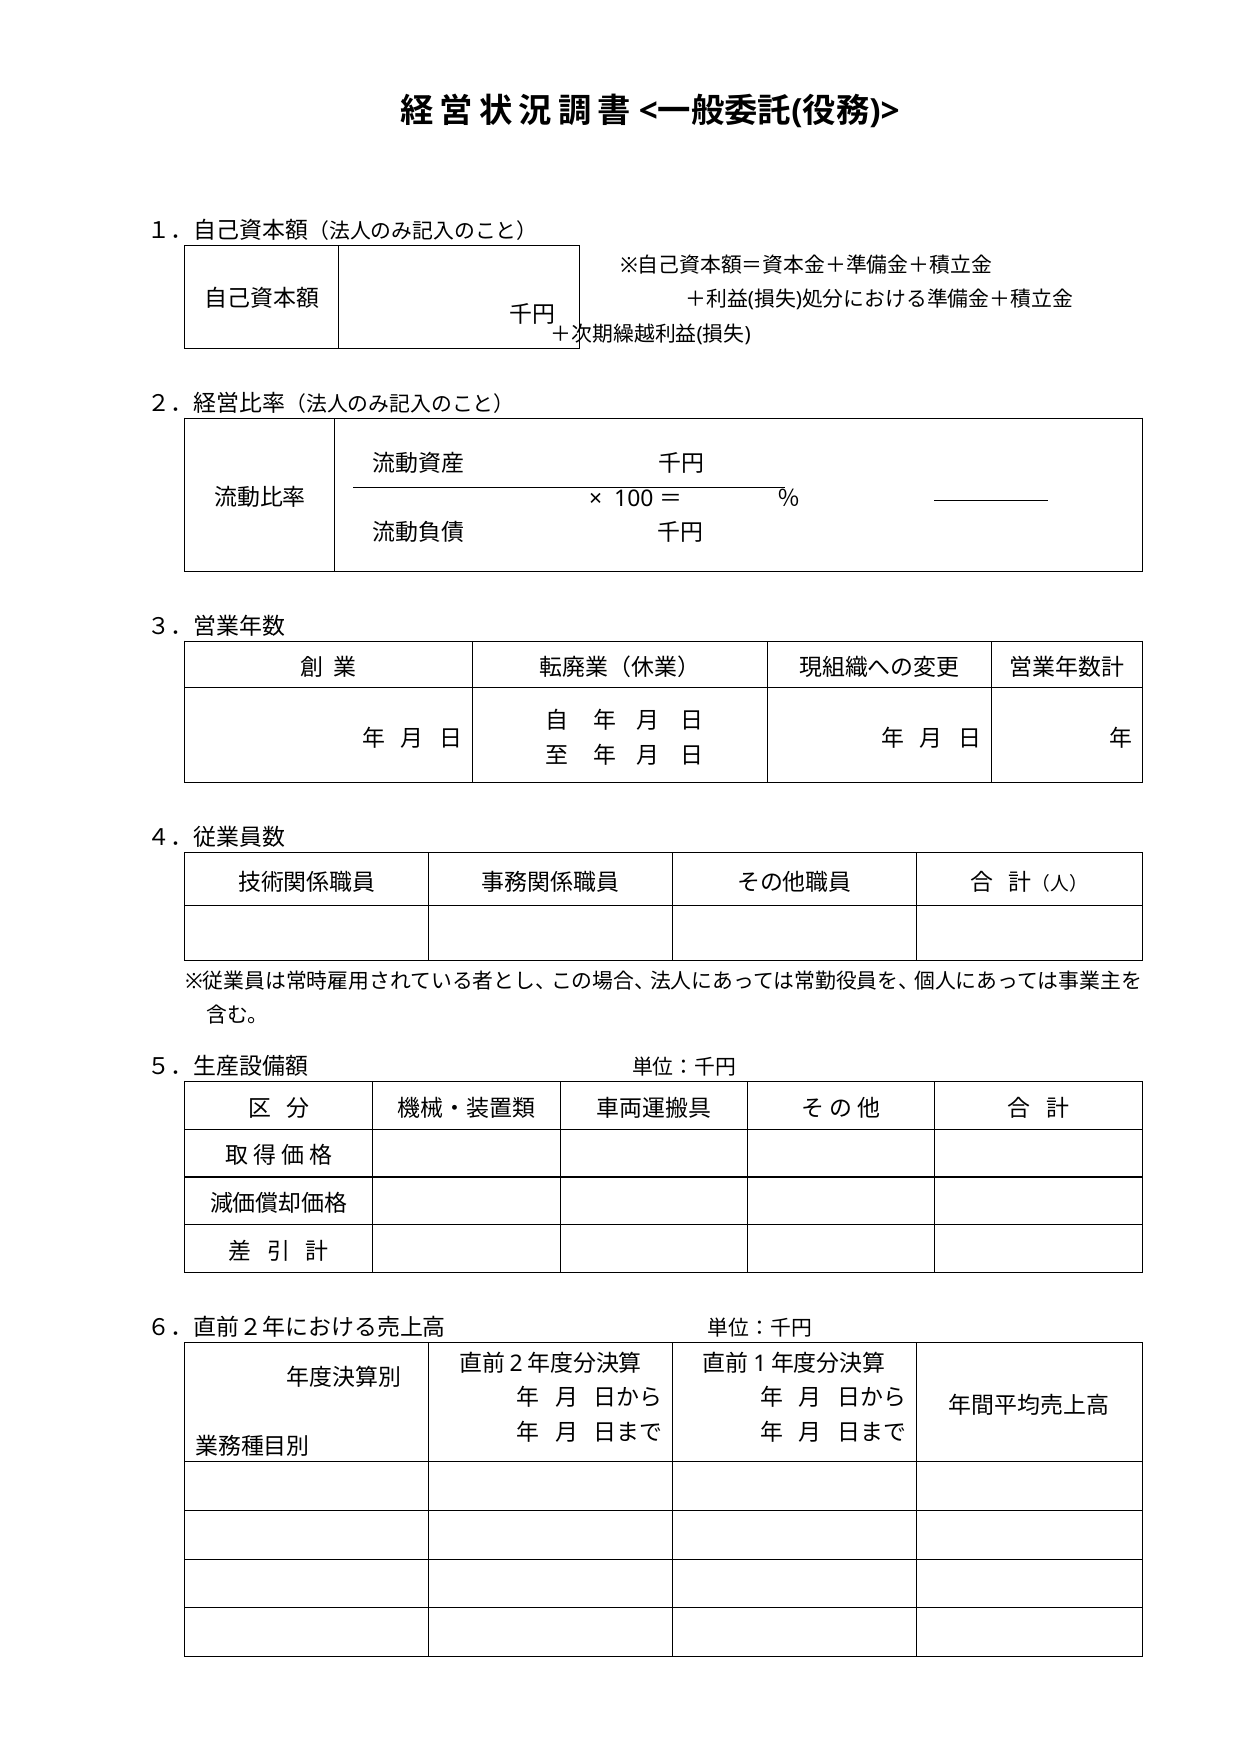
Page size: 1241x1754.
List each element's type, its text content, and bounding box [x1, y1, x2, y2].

table_cell [561, 1130, 747, 1176]
table_header 流動比率 [185, 419, 334, 571]
table_cell [673, 1511, 916, 1558]
table_header その他職員 [673, 853, 916, 905]
table_cell 年 [992, 688, 1142, 782]
table_header 流動資産 千円 × 100 ＝ ％ 流動負債 千円 [335, 419, 1142, 571]
table_cell [429, 1511, 672, 1558]
text ５．生産設備額 単位：千円 [148, 1046, 1152, 1081]
table_cell [429, 1462, 672, 1510]
table_header そ の 他 [748, 1082, 934, 1128]
table_header 創 業 [185, 642, 472, 687]
table_header 区 分 [185, 1082, 372, 1128]
text ※自己資本額＝資本金＋準備金＋積立金 [620, 245, 1152, 279]
table_cell [935, 1178, 1142, 1224]
text ＋次期繰越利益(損失) [580, 314, 1152, 348]
text ４．従業員数 [148, 817, 1152, 852]
table_cell [185, 1511, 428, 1558]
table_cell [185, 906, 428, 960]
table_cell [935, 1130, 1142, 1176]
table_header 年間平均売上高 [917, 1343, 1142, 1461]
table_cell [748, 1130, 934, 1176]
table_cell 取 得 価 格 [185, 1130, 372, 1176]
table_cell [429, 906, 672, 960]
text ※従業員は常時雇用されている者とし、この場合、法人にあっては常勤役員を、個人にあっては事業主を含む。 [185, 961, 1141, 1030]
table_cell [373, 1225, 560, 1272]
table_cell [185, 1462, 428, 1510]
table_header 千円 [339, 246, 579, 347]
text ６．直前２年における売上高 単位：千円 [148, 1307, 1152, 1342]
table_cell [748, 1225, 934, 1272]
table_cell [917, 906, 1142, 960]
table_cell [917, 1511, 1142, 1558]
table_cell [917, 1462, 1142, 1510]
table_cell 自 年 月 日 至 年 月 日 [473, 688, 767, 782]
text ＋利益(損失)処分における準備金＋積立金 [620, 279, 1152, 314]
text ３．営業年数 [148, 606, 1152, 641]
table_header 年度決算別 業務種目別 [185, 1343, 428, 1461]
table_cell [373, 1130, 560, 1176]
table_cell [917, 1608, 1142, 1656]
table_cell [429, 1608, 672, 1656]
table_cell 年 月 日 [768, 688, 991, 782]
table_header 直前2年度分決算 年 月 日から 年 月 日まで [429, 1343, 672, 1461]
table_cell [185, 1560, 428, 1607]
table_header 機械・装置類 [373, 1082, 560, 1128]
table_header 営業年数計 [992, 642, 1142, 687]
text １．自己資本額（法人のみ記入のこと） [148, 211, 1152, 245]
table_cell [561, 1225, 747, 1272]
table_cell [673, 1560, 916, 1607]
table_cell 減価償却価格 [185, 1178, 372, 1224]
text 経営状況調書 <一般委託(役務)> [148, 73, 1152, 142]
table_cell [673, 1462, 916, 1510]
table_header 転廃業（休業） [473, 642, 767, 687]
table_cell 差 引 計 [185, 1225, 372, 1272]
table_header 直前1年度分決算 年 月 日から 年 月 日まで [673, 1343, 916, 1461]
table_cell [748, 1178, 934, 1224]
table_header 合 計（人） [917, 853, 1142, 905]
table_header 合 計 [935, 1082, 1142, 1128]
table_cell [185, 1608, 428, 1656]
table_cell [373, 1178, 560, 1224]
table_cell [917, 1560, 1142, 1607]
table_cell [561, 1178, 747, 1224]
table_header 自己資本額 [185, 246, 338, 347]
table_header 事務関係職員 [429, 853, 672, 905]
table_cell 年 月 日 [185, 688, 472, 782]
table_cell [673, 1608, 916, 1656]
table_cell [673, 906, 916, 960]
table_header 現組織への変更 [768, 642, 991, 687]
table_header 車両運搬具 [561, 1082, 747, 1128]
table_cell [935, 1225, 1142, 1272]
text ２．経営比率（法人のみ記入のこと） [148, 383, 1152, 417]
table_header 技術関係職員 [185, 853, 428, 905]
table_cell [429, 1560, 672, 1607]
